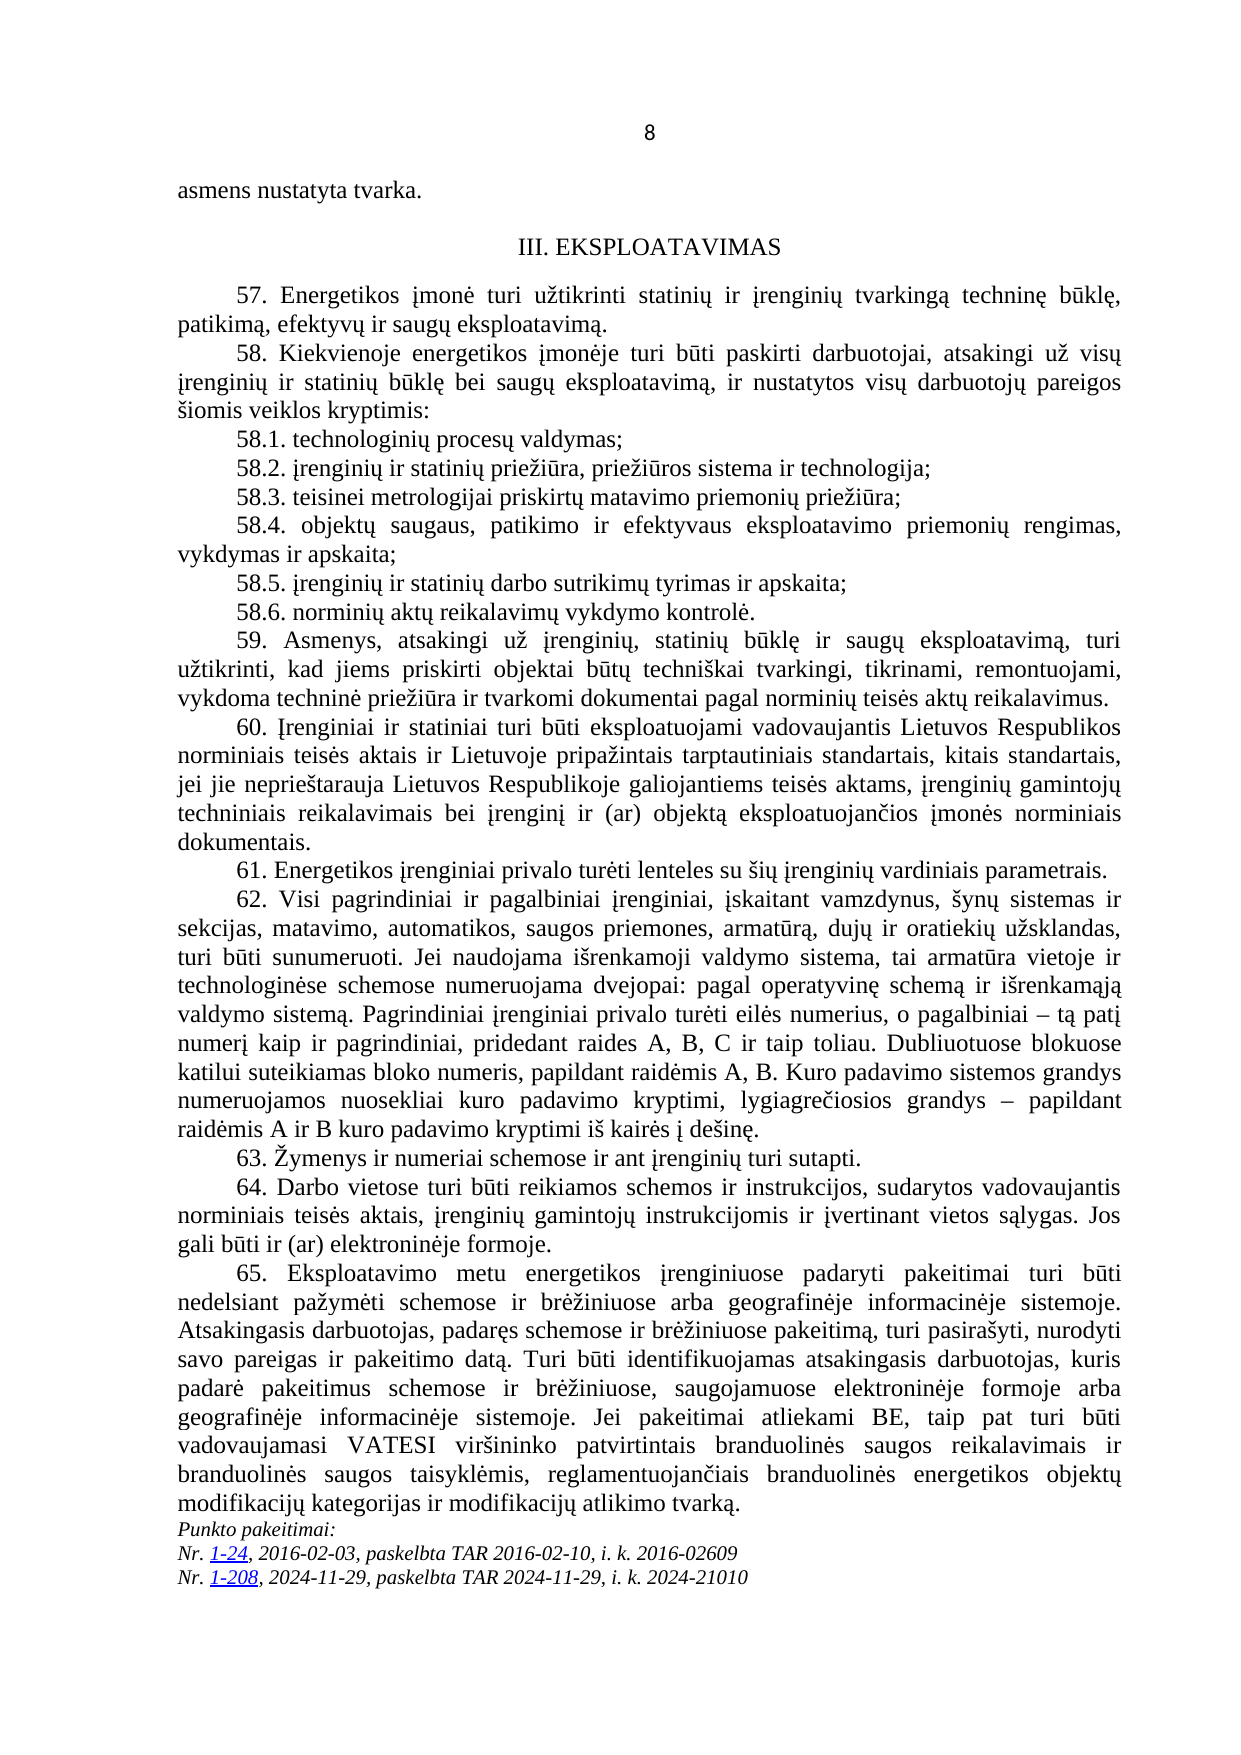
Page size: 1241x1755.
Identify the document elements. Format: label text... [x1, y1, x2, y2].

text Punkto pakeitimai: [177, 1517, 1122, 1541]
text 58.6. norminių aktų reikalavimų vykdymo kontrolė. [177, 597, 1122, 625]
text asmens nustatyta tvarka. [177, 175, 1122, 204]
text 58.2. įrenginių ir statinių priežiūra, priežiūros sistema ir technologija; [177, 453, 1122, 482]
text 65. Eksploatavimo metu energetikos įrenginiuose padaryti pakeitimai turi būti nedelsiant pažymėti schemose ir brėžiniuose arba geografinėje informacinėje sistemoje. Atsakingasis darbuotojas, padaręs schemose ir brėžiniuose pakeitimą, turi pasirašyti, nurodyti savo pareigas ir pakeitimo datą. Turi būti identifikuojamas atsakingasis darbuotojas, kuris padarė pakeitimus schemose ir brėžiniuose, saugojamuose elektroninėje formoje arba geografinėje informacinėje sistemoje. Jei pakeitimai atliekami BE, taip pat turi būti vadovaujamasi VATESI viršininko patvirtintais branduolinės saugos reikalavimais ir branduolinės saugos taisyklėmis, reglamentuojančiais branduolinės energetikos objektų modifikacijų kategorijas ir modifikacijų atlikimo tvarką. [177, 1258, 1122, 1517]
text 58.5. įrenginių ir statinių darbo sutrikimų tyrimas ir apskaita; [177, 568, 1122, 597]
text Nr. 1-24, 2016-02-03, paskelbta TAR 2016-02-10, i. k. 2016-02609 [177, 1541, 1122, 1565]
text 62. Visi pagrindiniai ir pagalbiniai įrenginiai, įskaitant vamzdynus, šynų sistemas ir sekcijas, matavimo, automatikos, saugos priemones, armatūrą, dujų ir oratiekių užsklandas, turi būti sunumeruoti. Jei naudojama išrenkamoji valdymo sistema, tai armatūra vietoje ir technologinėse schemose numeruojama dvejopai: pagal operatyvinę schemą ir išrenkamąją valdymo sistemą. Pagrindiniai įrenginiai privalo turėti eilės numerius, o pagalbiniai – tą patį numerį kaip ir pagrindiniai, pridedant raides A, B, C ir taip toliau. Dubliuotuose blokuose katilui suteikiamas bloko numeris, papildant raidėmis A, B. Kuro padavimo sistemos grandys numeruojamos nuosekliai kuro padavimo kryptimi, lygiagrečiosios grandys – papildant raidėmis A ir B kuro padavimo kryptimi iš kairės į dešinę. [177, 884, 1122, 1143]
text 64. Darbo vietose turi būti reikiamos schemos ir instrukcijos, sudarytos vadovaujantis norminiais teisės aktais, įrenginių gamintojų instrukcijomis ir įvertinant vietos sąlygas. Jos gali būti ir (ar) elektroninėje formoje. [177, 1172, 1122, 1258]
text 58.1. technologinių procesų valdymas; [177, 424, 1122, 453]
text 57. Energetikos įmonė turi užtikrinti statinių ir įrenginių tvarkingą techninę būklę, patikimą, efektyvų ir saugų eksploatavimą. [177, 280, 1122, 338]
text 58. Kiekvienoje energetikos įmonėje turi būti paskirti darbuotojai, atsakingi už visų įrenginių ir statinių būklę bei saugų eksploatavimą, ir nustatytos visų darbuotojų pareigos šiomis veiklos kryptimis: [177, 338, 1122, 424]
text 59. Asmenys, atsakingi už įrenginių, statinių būklę ir saugų eksploatavimą, turi užtikrinti, kad jiems priskirti objektai būtų techniškai tvarkingi, tikrinami, remontuojami, vykdoma techninė priežiūra ir tvarkomi dokumentai pagal norminių teisės aktų reikalavimus. [177, 625, 1122, 712]
subtitle III. EKSPLOATAVIMAS [177, 232, 1122, 261]
text 58.3. teisinei metrologijai priskirtų matavimo priemonių priežiūra; [177, 482, 1122, 510]
text 58.4. objektų saugaus, patikimo ir efektyvaus eksploatavimo priemonių rengimas, vykdymas ir apskaita; [177, 510, 1122, 568]
text 60. Įrenginiai ir statiniai turi būti eksploatuojami vadovaujantis Lietuvos Respublikos norminiais teisės aktais ir Lietuvoje pripažintais tarptautiniais standartais, kitais standartais, jei jie neprieštarauja Lietuvos Respublikoje galiojantiems teisės aktams, įrenginių gamintojų techniniais reikalavimais bei įrenginį ir (ar) objektą eksploatuojančios įmonės norminiais dokumentais. [177, 712, 1122, 855]
text Nr. 1-208, 2024-11-29, paskelbta TAR 2024-11-29, i. k. 2024-21010 [177, 1565, 1122, 1589]
text 63. Žymenys ir numeriai schemose ir ant įrenginių turi sutapti. [177, 1143, 1122, 1172]
text 61. Energetikos įrenginiai privalo turėti lenteles su šių įrenginių vardiniais parametrais. [177, 855, 1122, 884]
